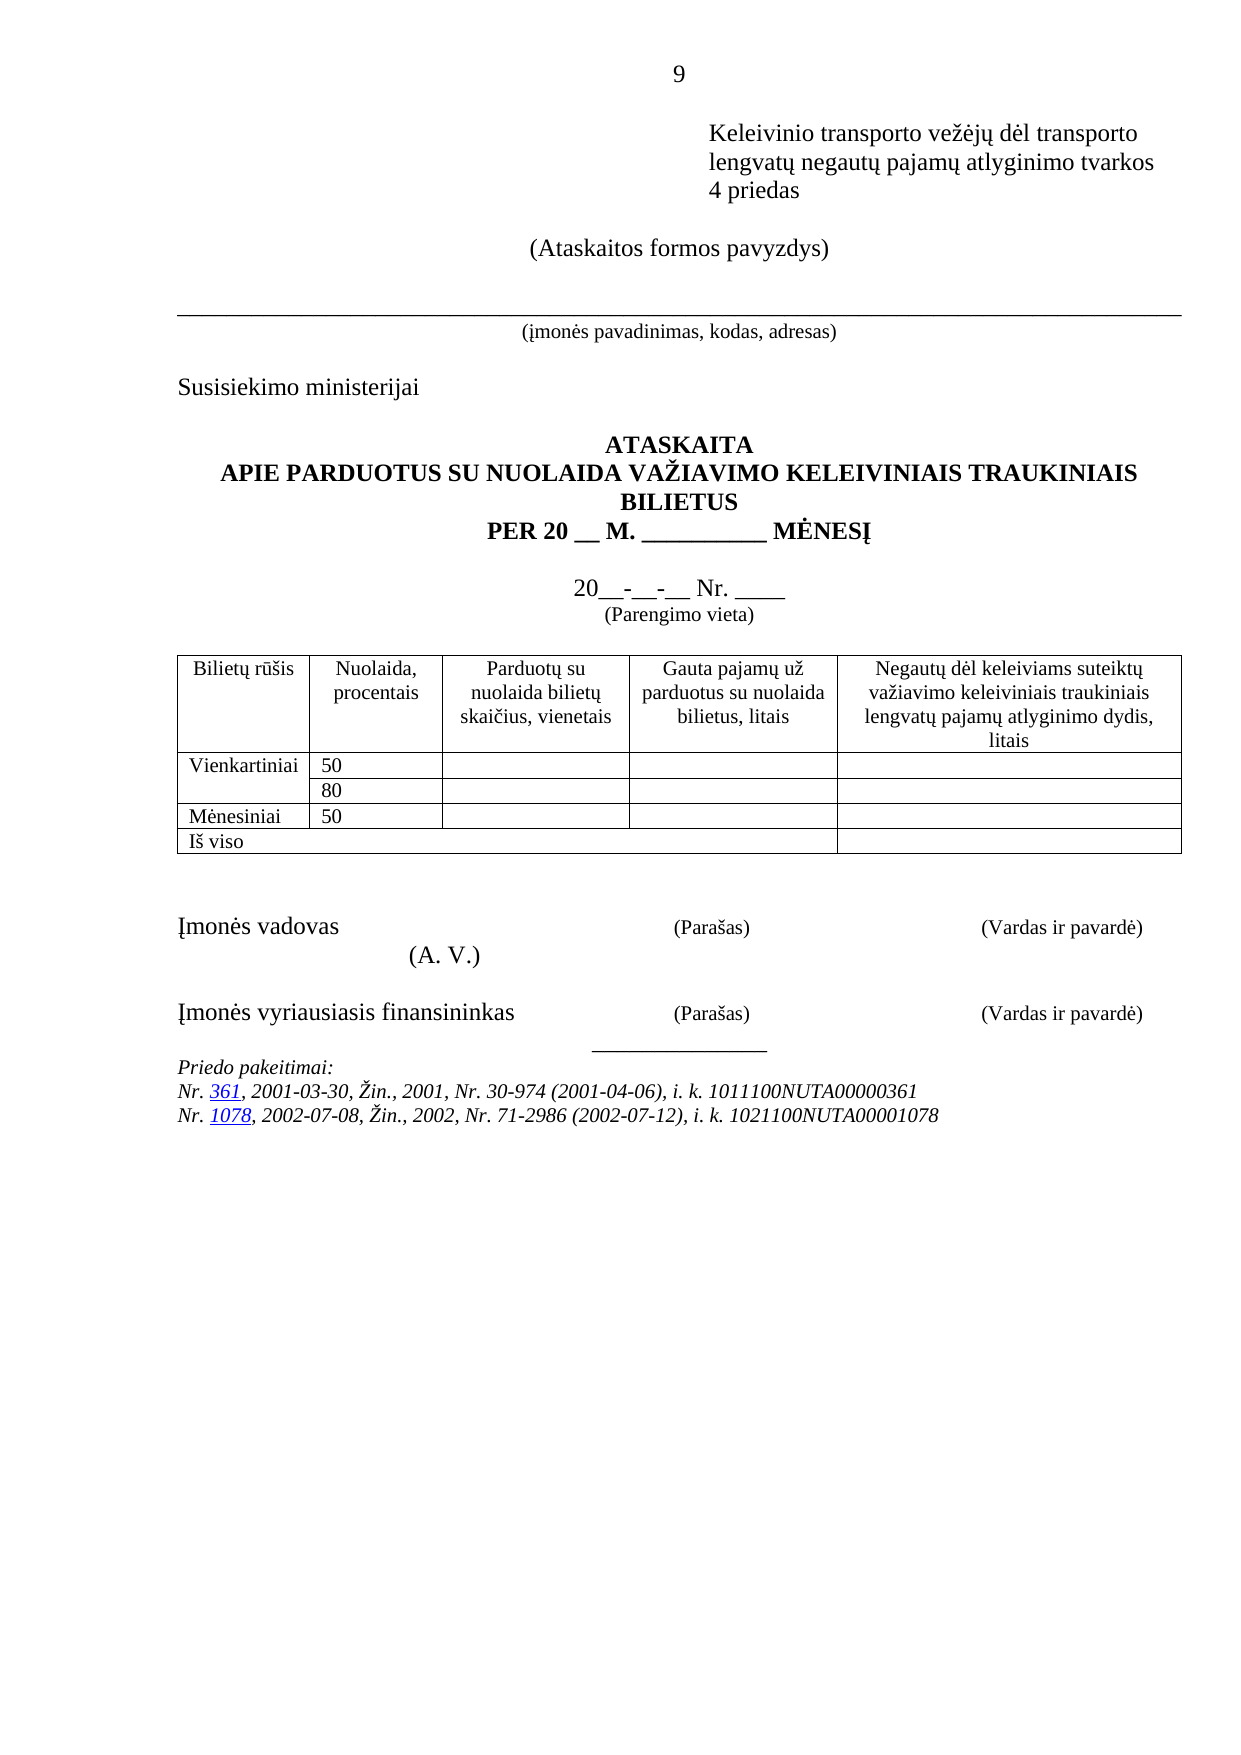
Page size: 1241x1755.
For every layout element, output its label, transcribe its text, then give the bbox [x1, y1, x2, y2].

table_header Parduotų su nuolaida bilietų skaičius, vienetais [443, 656, 629, 752]
table_cell Vienkartiniai [178, 753, 309, 802]
text Keleivinio transporto vežėjų dėl transporto [709, 118, 1181, 147]
table_cell Iš viso [178, 829, 837, 853]
table_cell [838, 804, 1181, 828]
table_cell [838, 829, 1181, 853]
table_cell [838, 779, 1181, 802]
table_cell Mėnesiniai [178, 804, 309, 828]
table_cell 50 [310, 804, 442, 828]
text lengvatų negautų pajamų atlyginimo tvarkos [177, 147, 1181, 176]
text 4 priedas [177, 176, 1181, 204]
text Nr. 1078, 2002-07-08, Žin., 2002, Nr. 71-2986 (2002-07-12), i. k. 1021100NUTA00001078 [177, 1103, 1181, 1127]
table_header Bilietų rūšis [178, 656, 309, 752]
text (Ataskaitos formos pavyzdys) [177, 233, 1181, 262]
table_header Gauta pajamų už parduotus su nuolaida bilietus, litais [630, 656, 837, 752]
text Įmonės vadovas (Parašas) (Vardas ir pavardė) [177, 911, 1181, 940]
table_cell 50 [310, 753, 442, 777]
text Priedo pakeitimai: [177, 1055, 1181, 1079]
text Įmonės vyriausiasis finansininkas (Parašas) (Vardas ir pavardė) [177, 997, 1181, 1026]
table_cell [838, 753, 1181, 777]
table_cell [630, 804, 837, 828]
text Susisiekimo ministerijai [177, 372, 1181, 401]
text (Parengimo vieta) [177, 602, 1181, 626]
text ______________ [177, 1026, 1181, 1055]
table_cell [630, 753, 837, 777]
table_cell [630, 779, 837, 802]
table_header Nuolaida, procentais [310, 656, 442, 752]
table_cell 80 [310, 779, 442, 802]
text (įmonės pavadinimas, kodas, adresas) [177, 319, 1181, 343]
text Nr. 361, 2001-03-30, Žin., 2001, Nr. 30-974 (2001-04-06), i. k. 1011100NUTA00000361 [177, 1079, 1181, 1103]
text 20__-__-__ Nr. ____ [177, 573, 1181, 602]
text PER 20 __ M. __________ MĖNESĮ [177, 516, 1181, 545]
text APIE PARDUOTUS SU NUOLAIDA VAŽIAVIMO KELEIVINIAIS TRAUKINIAIS BILIETUS [177, 458, 1181, 516]
table_header Negautų dėl keleiviams suteiktų važiavimo keleiviniais traukiniais lengvatų pajamų atlyginimo dydis, litais [838, 656, 1181, 752]
text (A. V.) [177, 940, 1181, 969]
table_cell [443, 779, 629, 802]
table_cell [443, 753, 629, 777]
text ATASKAITA [177, 430, 1181, 458]
table_cell [443, 804, 629, 828]
